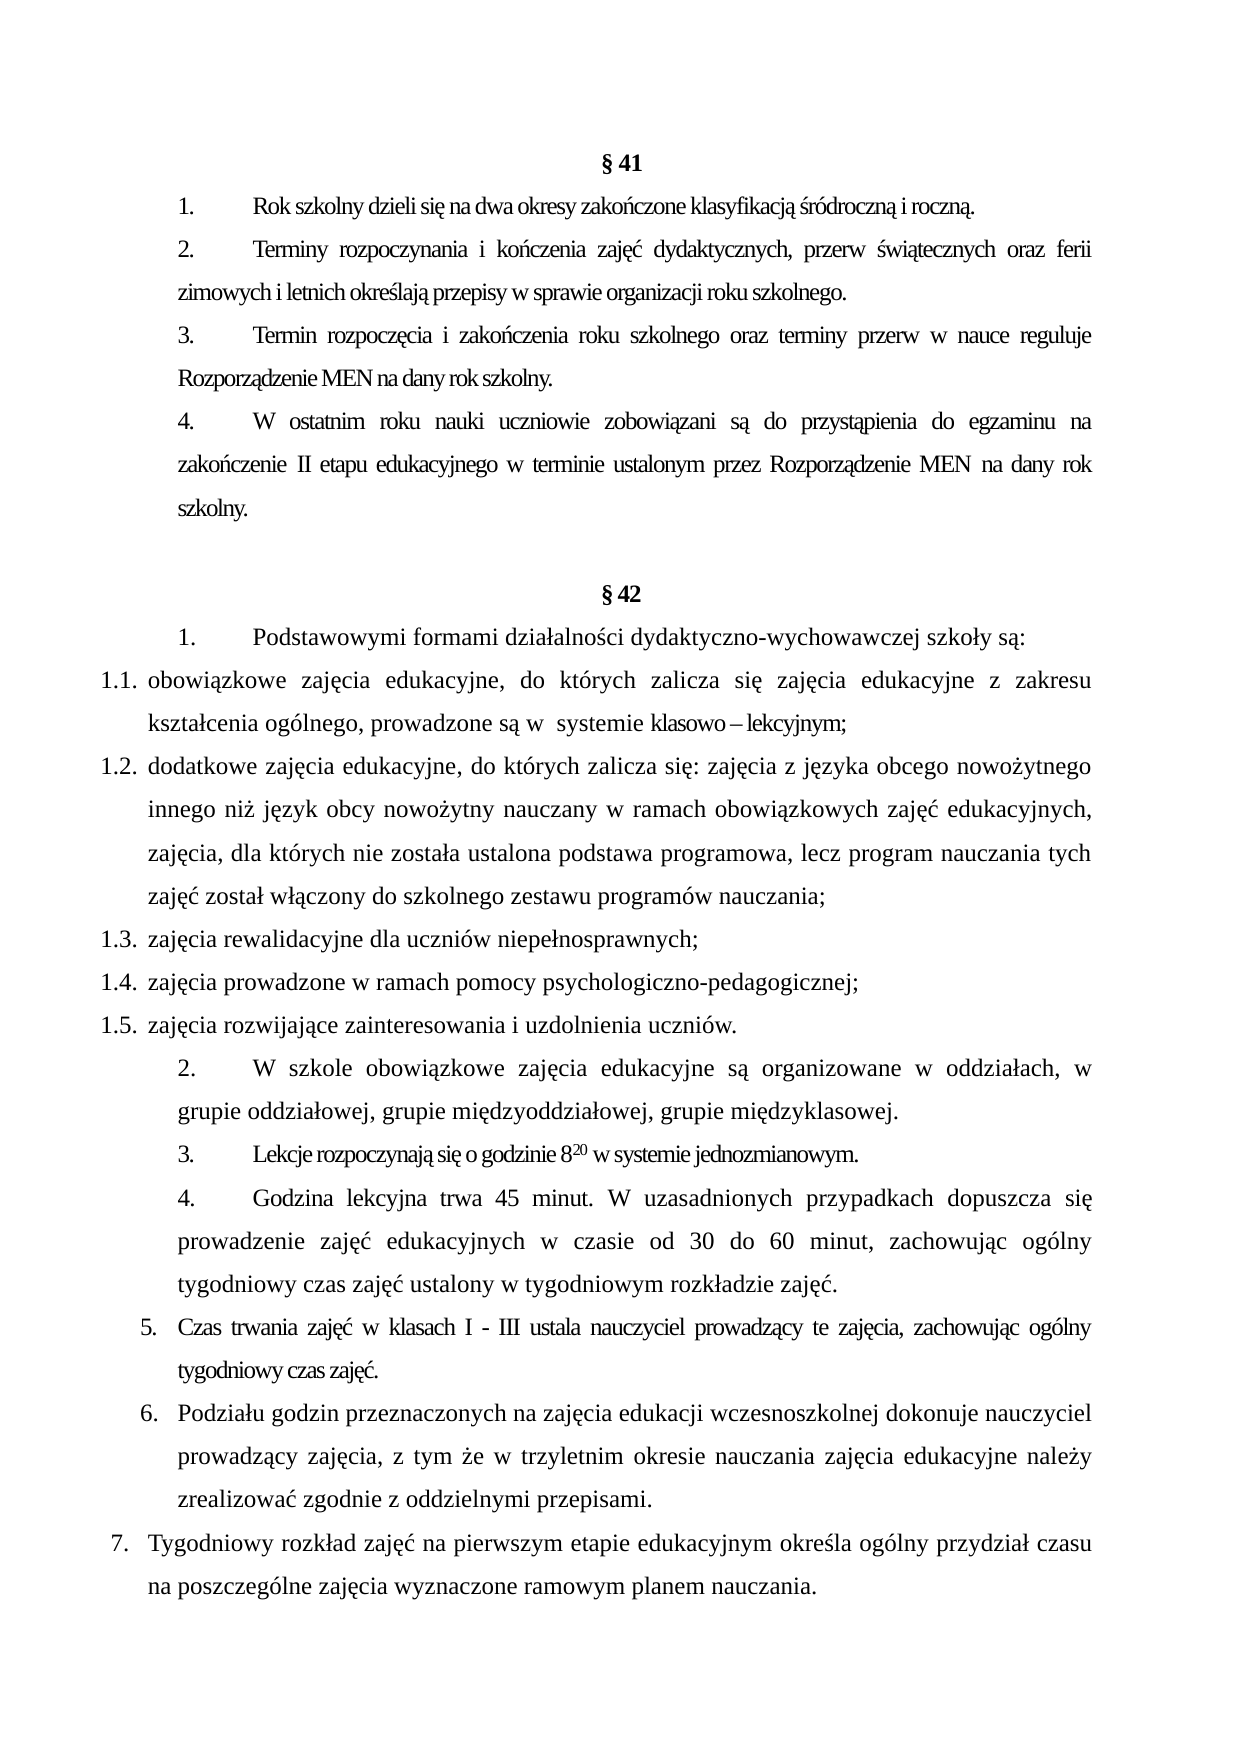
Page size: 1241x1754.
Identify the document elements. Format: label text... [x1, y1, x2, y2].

list W ostatnim roku nauki uczniowie zobowiązani są do przystąpienia do egzaminu na zakończenie II etapu edukacyjnego w terminie ustalonym przez Rozporządzenie MEN na dany rok szkolny. [177, 406, 1093, 521]
list zajęcia prowadzone w ramach pomocy psychologiczno-pedagogicznej; [100, 967, 1093, 996]
list Czas trwania zajęć w klasach I - III ustala nauczyciel prowadzący te zajęcia, zachowując ogólny tygodniowy czas zajęć. [140, 1312, 1093, 1384]
list Podstawowymi formami działalności dydaktyczno-wychowawczej szkoły są: [177, 622, 1093, 651]
list Tygodniowy rozkład zajęć na pierwszym etapie edukacyjnym określa ogólny przydział czasu na poszczególne zajęcia wyznaczone ramowym planem nauczania. [110, 1528, 1093, 1599]
text § 42 [151, 579, 1093, 608]
list zajęcia rozwijające zainteresowania i uzdolnienia uczniów. [100, 1010, 1093, 1039]
list Rok szkolny dzieli się na dwa okresy zakończone klasyfikacją śródroczną i roczną. [177, 191, 1093, 219]
list W szkole obowiązkowe zajęcia edukacyjne są organizowane w oddziałach, w grupie oddziałowej, grupie międzyoddziałowej, grupie międzyklasowej. [177, 1053, 1093, 1125]
list dodatkowe zajęcia edukacyjne, do których zalicza się: zajęcia z języka obcego nowożytnego innego niż język obcy nowożytny nauczany w ramach obowiązkowych zajęć edukacyjnych, zajęcia, dla których nie została ustalona podstawa programowa, lecz program nauczania tych zajęć został włączony do szkolnego zestawu programów nauczania; [100, 751, 1093, 909]
list Terminy rozpoczynania i kończenia zajęć dydaktycznych, przerw świątecznych oraz ferii zimowych i letnich określają przepisy w sprawie organizacji roku szkolnego. [177, 234, 1093, 306]
text § 41 [152, 148, 1093, 176]
list obowiązkowe zajęcia edukacyjne, do których zalicza się zajęcia edukacyjne z zakresu kształcenia ogólnego, prowadzone są w systemie klasowo – lekcyjnym; [100, 665, 1093, 737]
list Lekcje rozpoczynają się o godzinie 820 w systemie jednozmianowym. [177, 1139, 1093, 1168]
list Termin rozpoczęcia i zakończenia roku szkolnego oraz terminy przerw w nauce reguluje Rozporządzenie MEN na dany rok szkolny. [177, 320, 1093, 392]
list Godzina lekcyjna trwa 45 minut. W uzasadnionych przypadkach dopuszcza się prowadzenie zajęć edukacyjnych w czasie od 30 do 60 minut, zachowując ogólny tygodniowy czas zajęć ustalony w tygodniowym rozkładzie zajęć. [177, 1183, 1093, 1298]
list Podziału godzin przeznaczonych na zajęcia edukacji wczesnoszkolnej dokonuje nauczyciel prowadzący zajęcia, z tym że w trzyletnim okresie nauczania zajęcia edukacyjne należy zrealizować zgodnie z oddzielnymi przepisami. [140, 1398, 1093, 1513]
list zajęcia rewalidacyjne dla uczniów niepełnosprawnych; [100, 924, 1093, 953]
